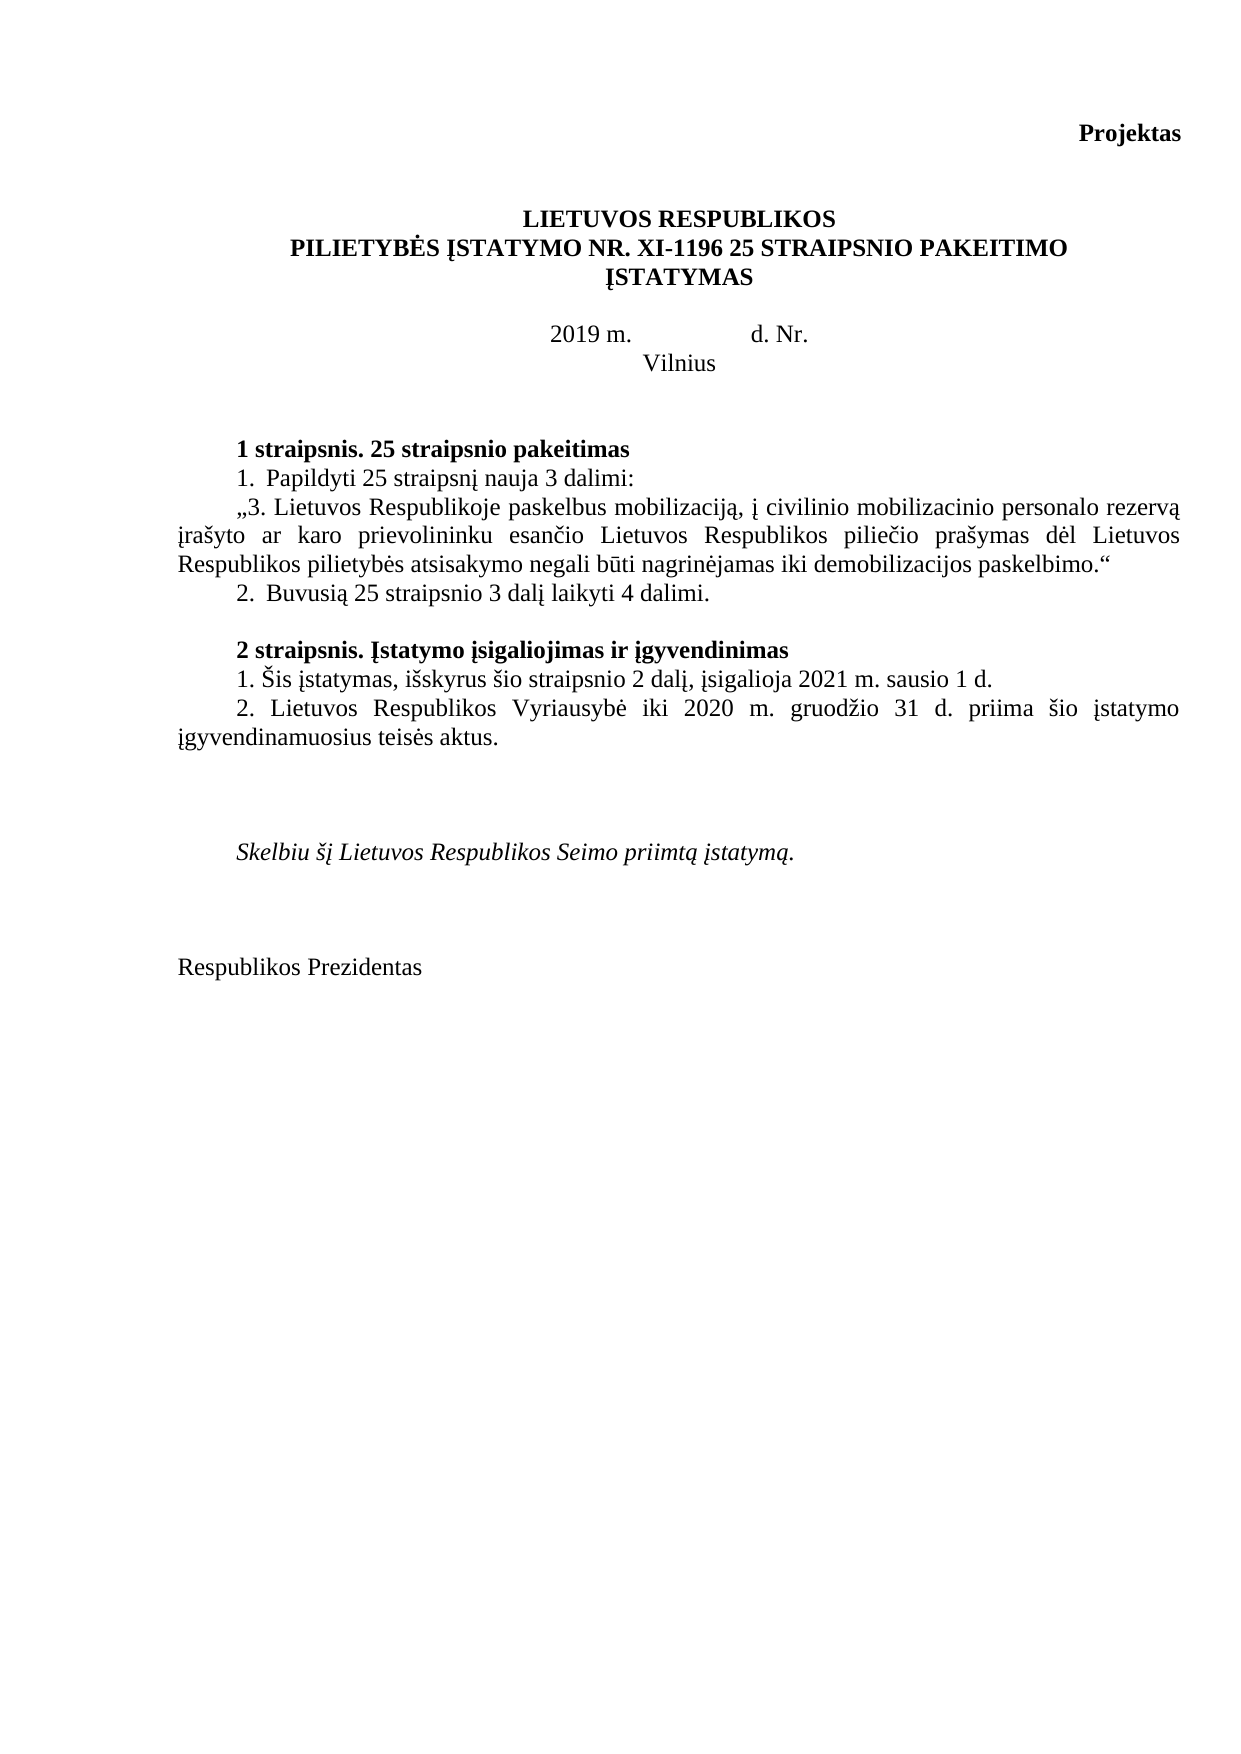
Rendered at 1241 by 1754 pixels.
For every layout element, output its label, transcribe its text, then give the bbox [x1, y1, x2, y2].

text Skelbiu šį Lietuvos Respublikos Seimo priimtą įstatymą. [177, 837, 1181, 866]
text Respublikos Prezidentas [177, 952, 1181, 981]
text 2019 m. d. Nr. [177, 319, 1181, 348]
text 1. Šis įstatymas, išskyrus šio straipsnio 2 dalį, įsigalioja 2021 m. sausio 1 d. [177, 664, 1181, 693]
text 1. Papildyti 25 straipsnį nauja 3 dalimi: [177, 463, 1181, 492]
text 2. Buvusią 25 straipsnio 3 dalį laikyti 4 dalimi. [177, 578, 1181, 607]
text PILIETYBĖS ĮSTATYMO NR. XI-1196 25 STRAIPSNIO PAKEITIMO [177, 233, 1181, 262]
text 2. Lietuvos Respublikos Vyriausybė iki 2020 m. gruodžio 31 d. priima šio įstatymo įgyvendinamuosius teisės aktus. [177, 693, 1181, 751]
text Projektas [930, 118, 1181, 147]
text 1 straipsnis. 25 straipsnio pakeitimas [177, 434, 1181, 463]
text 2 straipsnis. Įstatymo įsigaliojimas ir įgyvendinimas [177, 636, 1181, 664]
text ĮSTATYMAS [177, 262, 1181, 291]
text „3. Lietuvos Respublikoje paskelbus mobilizaciją, į civilinio mobilizacinio personalo rezervą įrašyto ar karo prievolininku esančio Lietuvos Respublikos piliečio prašymas dėl Lietuvos Respublikos pilietybės atsisakymo negali būti nagrinėjamas iki demobilizacijos paskelbimo.“ [177, 492, 1181, 578]
text LIETUVOS RESPUBLIKOS [177, 204, 1181, 233]
text Vilnius [177, 348, 1181, 377]
